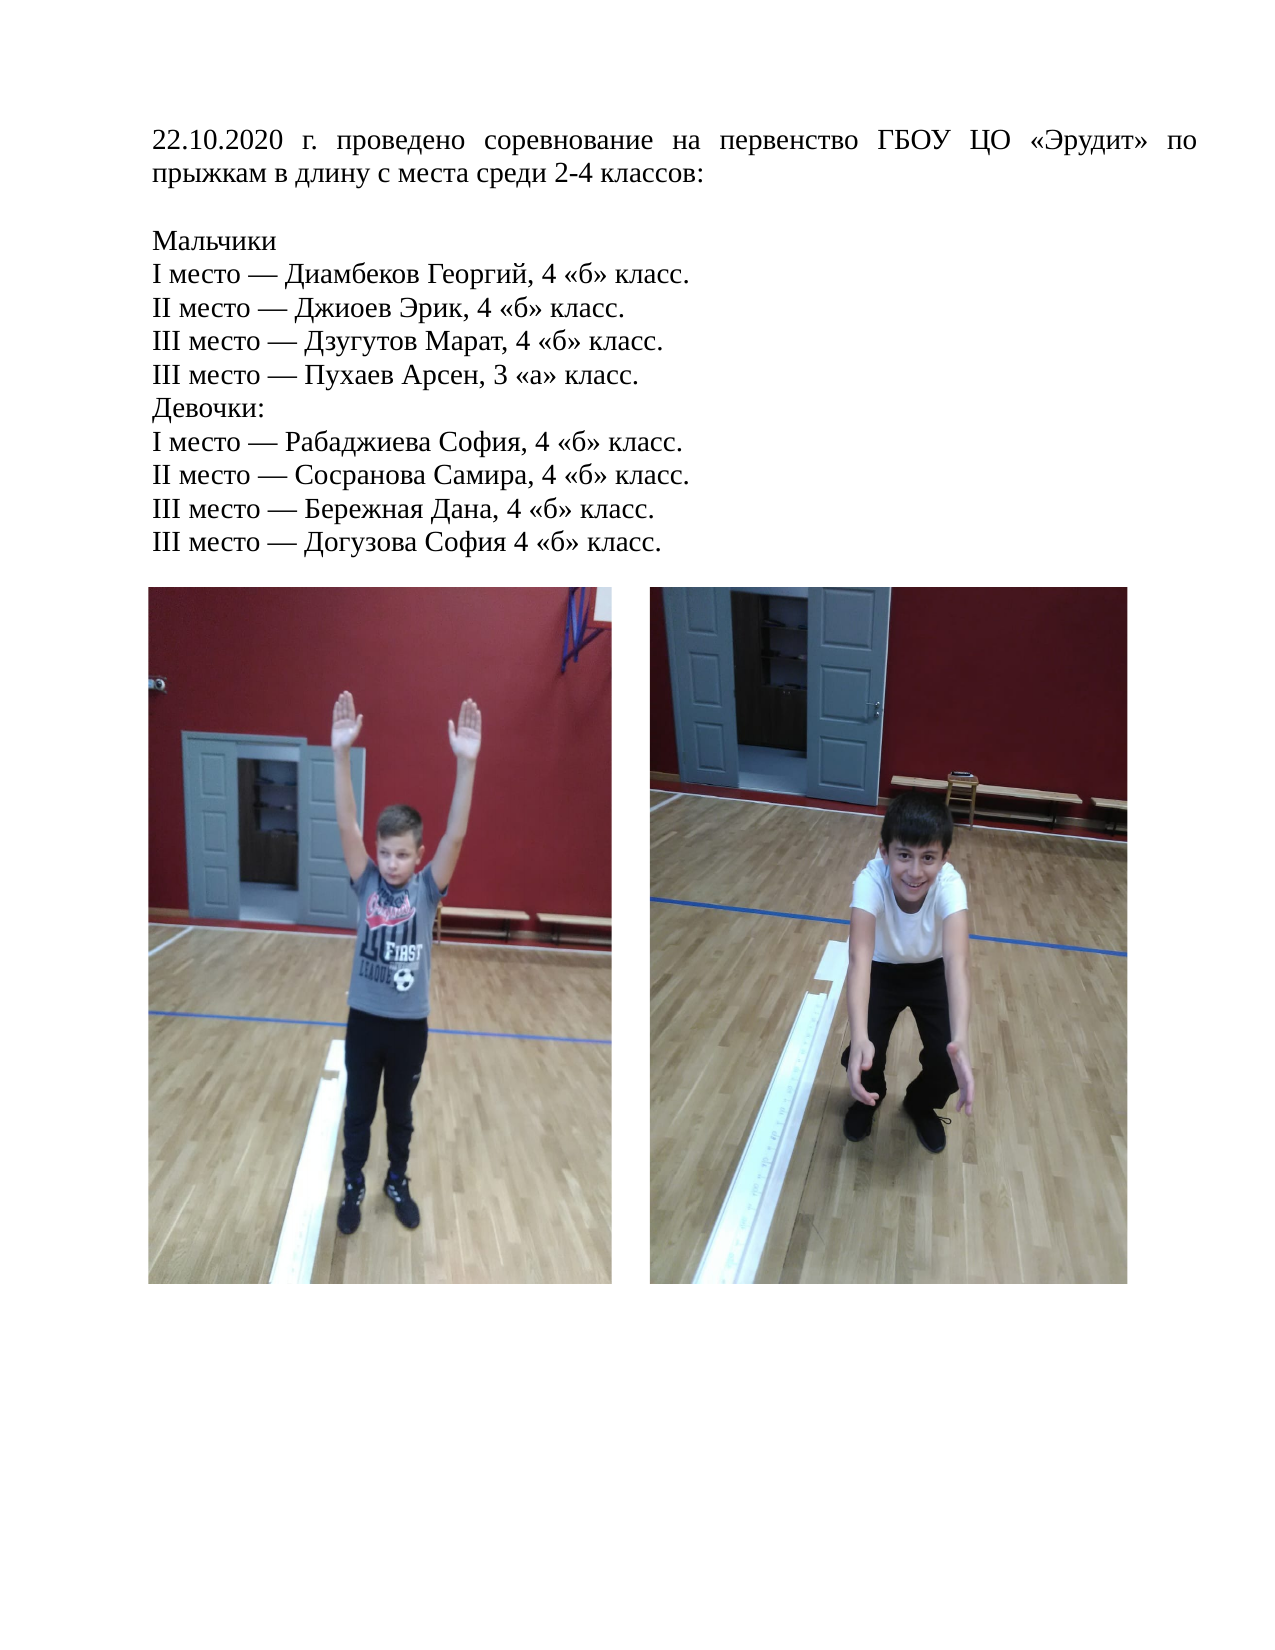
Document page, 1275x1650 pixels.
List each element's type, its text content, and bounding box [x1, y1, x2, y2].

list Мальчики [152, 223, 1198, 256]
list III место — Пухаев Арсен, 3 «а» класс. [152, 357, 1198, 390]
list III место — Дзугутов Марат, 4 «б» класс. [152, 323, 1198, 357]
list II место — Сосранова Самира, 4 «б» класс. [152, 457, 1198, 491]
list Девочки: [152, 390, 1198, 424]
picture [148, 587, 612, 1284]
picture [649, 587, 1128, 1284]
list 22.10.2020 г. проведено соревнование на первенство ГБОУ ЦО «Эрудит» по прыжкам в длину с места среди 2-4 классов: [152, 122, 1198, 189]
list III место — Догузова София 4 «б» класс. [152, 524, 1198, 558]
list II место — Джиоев Эрик, 4 «б» класс. [152, 290, 1198, 323]
list I место — Рабаджиева София, 4 «б» класс. [152, 424, 1198, 457]
list I место — Диамбеков Георгий, 4 «б» класс. [152, 256, 1198, 290]
list III место — Бережная Дана, 4 «б» класс. [152, 491, 1198, 524]
